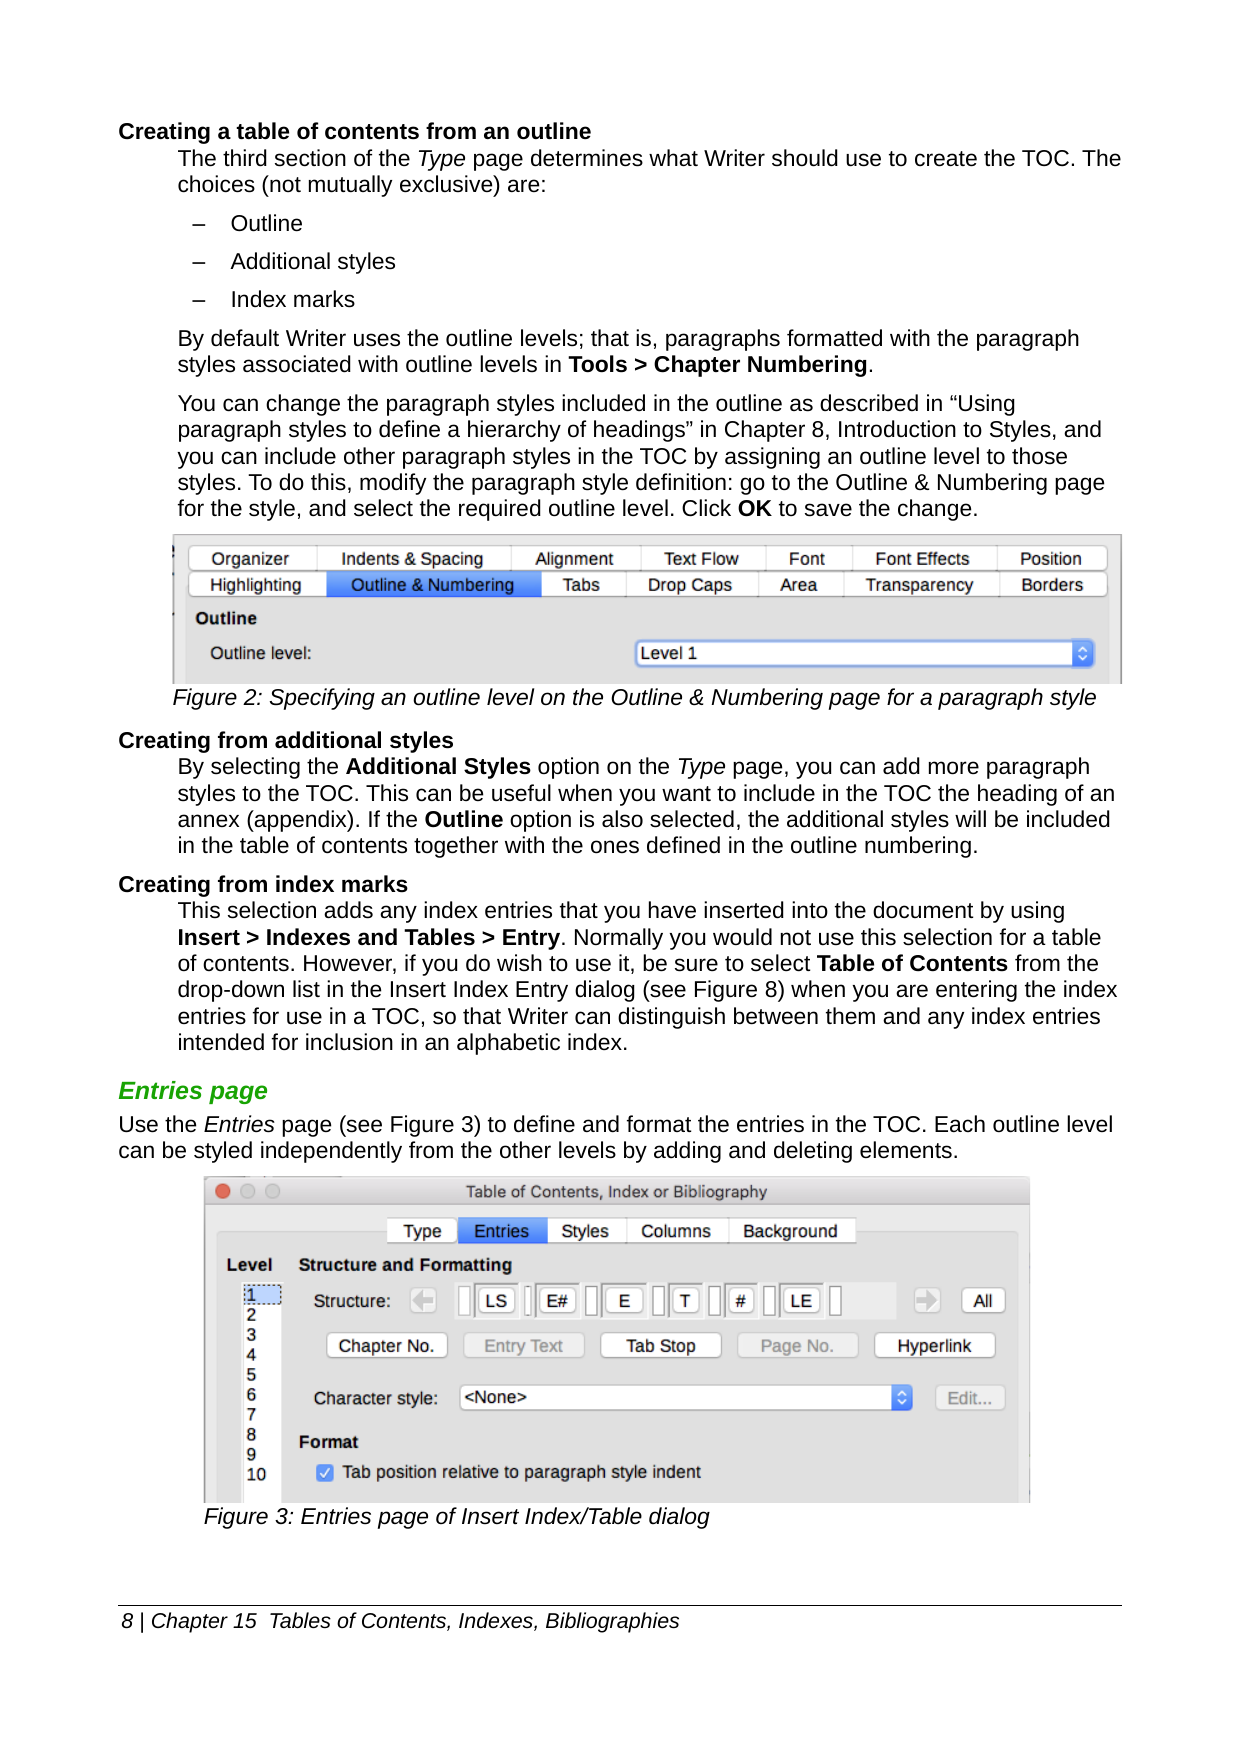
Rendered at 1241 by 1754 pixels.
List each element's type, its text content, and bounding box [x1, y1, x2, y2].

picture [172, 534, 1123, 684]
subtitle Entries page [118, 1076, 1122, 1105]
text You can change the paragraph styles included in the outline as described in “Using paragraph styles to define a hierarchy of headings” in Chapter 8, Introduction to Styles, and you can include other paragraph styles in the TOC by assigning an outline level to those styles. To do this, modify the paragraph style definition: go to the Outline & Numbering page for the style, and select the required outline level. Click OK to save the change. [177, 390, 1122, 522]
picture [203, 1176, 1031, 1503]
text Figure 2: Specifying an outline level on the Outline & Numbering page for a paragraph style [172, 684, 1122, 710]
text By default Writer uses the outline levels; that is, paragraphs formatted with the paragraph styles associated with outline levels in Tools > Chapter Numbering. [177, 325, 1122, 377]
text Creating a table of contents from an outline [118, 118, 1122, 144]
list Outline [192, 210, 1122, 236]
text Creating from additional styles [118, 727, 1122, 753]
text Figure 3: Entries page of Insert Index/Table dialog [203, 1503, 1037, 1529]
text This selection adds any index entries that you have inserted into the document by using Insert > Indexes and Tables > Entry. Normally you would not use this selection for a table of contents. However, if you do wish to use it, be sure to select Table of Contents from the drop-down list in the Insert Index Entry dialog (see Figure 8) when you are entering the index entries for use in a TOC, so that Writer can distinguish between them and any index entries intended for inclusion in an alphabetic index. [177, 897, 1122, 1056]
list Additional styles [192, 248, 1122, 274]
text Creating from index marks [118, 871, 1122, 897]
text Use the Entries page (see Figure 3) to define and format the entries in the TOC. Each outline level can be styled independently from the other levels by adding and deleting elements. [118, 1111, 1122, 1163]
text By selecting the Additional Styles option on the Type page, you can add more paragraph styles to the TOC. This can be useful when you want to include in the TOC the heading of an annex (appendix). If the Outline option is also selected, the additional styles will be included in the table of contents together with the ones defined in the outline numbering. [177, 753, 1122, 858]
text The third section of the Type page determines what Writer should use to create the TOC. The choices (not mutually exclusive) are: [177, 144, 1122, 197]
list Index marks [192, 286, 1122, 313]
